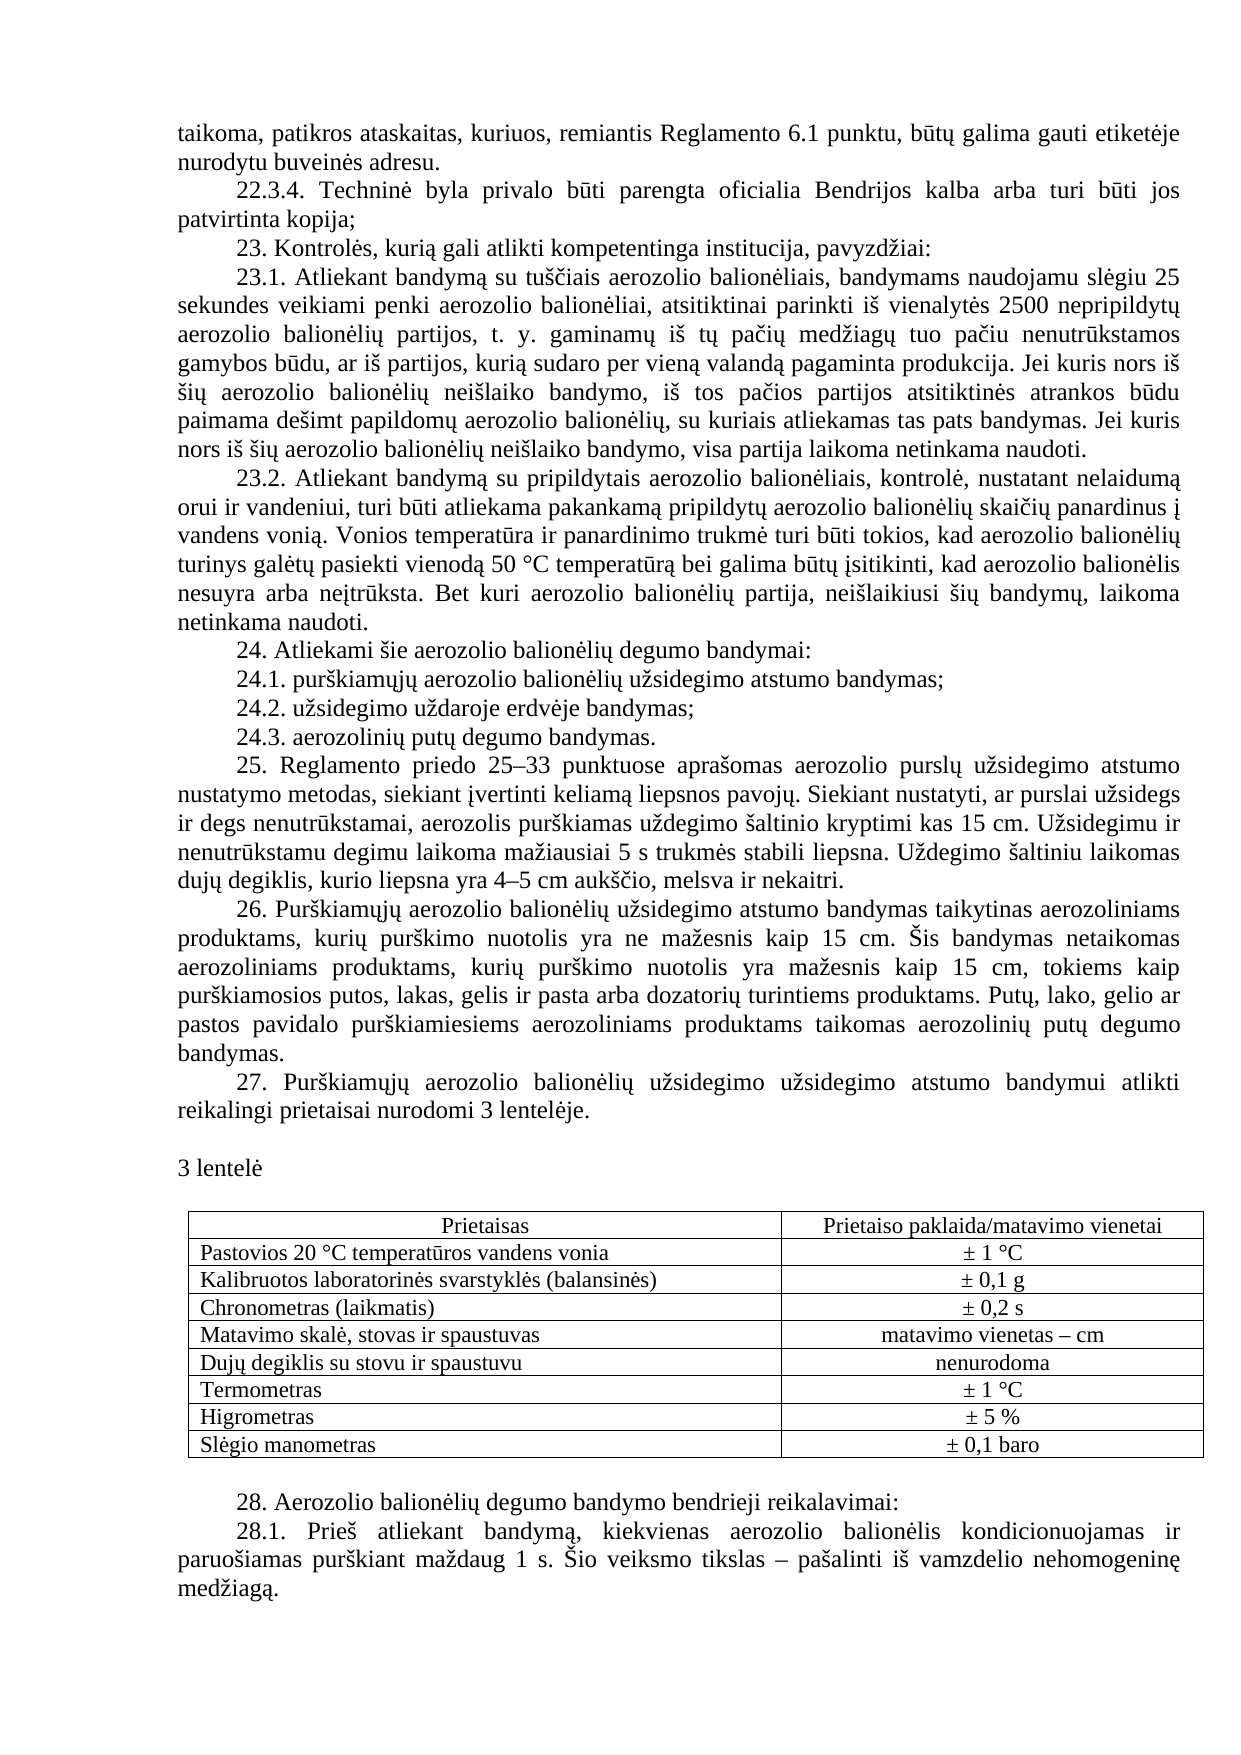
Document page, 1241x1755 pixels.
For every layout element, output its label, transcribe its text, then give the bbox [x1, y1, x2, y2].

text 28. Aerozolio balionėlių degumo bandymo bendrieji reikalavimai: [177, 1487, 1181, 1516]
table_header Prietaisas [189, 1212, 781, 1238]
table_cell ± 0,1 baro [782, 1431, 1203, 1457]
text 24. Atliekami šie aerozolio balionėlių degumo bandymai: [177, 636, 1181, 664]
table_cell Termometras [189, 1376, 781, 1402]
text 24.1. purškiamųjų aerozolio balionėlių užsidegimo atstumo bandymas; [177, 664, 1181, 693]
text 23. Kontrolės, kurią gali atlikti kompetentinga institucija, pavyzdžiai: [177, 233, 1181, 262]
text taikoma, patikros ataskaitas, kuriuos, remiantis Reglamento 6.1 punktu, būtų galima gauti etiketėje nurodytu buveinės adresu. [177, 118, 1181, 176]
table_cell Slėgio manometras [189, 1431, 781, 1457]
table_cell ± 5 % [782, 1404, 1203, 1430]
text 23.2. Atliekant bandymą su pripildytais aerozolio balionėliais, kontrolė, nustatant nelaidumą orui ir vandeniui, turi būti atliekama pakankamą pripildytų aerozolio balionėlių skaičių panardinus į vandens vonią. Vonios temperatūra ir panardinimo trukmė turi būti tokios, kad aerozolio balionėlių turinys galėtų pasiekti vienodą 50 °C temperatūrą bei galima būtų įsitikinti, kad aerozolio balionėlis nesuyra arba neįtrūksta. Bet kuri aerozolio balionėlių partija, neišlaikiusi šių bandymų, laikoma netinkama naudoti. [177, 463, 1181, 636]
text 24.2. užsidegimo uždaroje erdvėje bandymas; [177, 693, 1181, 722]
table_cell nenurodoma [782, 1349, 1203, 1375]
table_header Prietaiso paklaida/matavimo vienetai [782, 1212, 1203, 1238]
text 3 lentelė [177, 1153, 1181, 1182]
table_cell ± 1 °C [782, 1239, 1203, 1265]
table_cell ± 1 °C [782, 1376, 1203, 1402]
table_cell Chronometras (laikmatis) [189, 1294, 781, 1320]
text 24.3. aerozolinių putų degumo bandymas. [177, 722, 1181, 751]
table_cell Kalibruotos laboratorinės svarstyklės (balansinės) [189, 1266, 781, 1293]
table_cell Matavimo skalė, stovas ir spaustuvas [189, 1321, 781, 1348]
text 26. Purškiamųjų aerozolio balionėlių užsidegimo atstumo bandymas taikytinas aerozoliniams produktams, kurių purškimo nuotolis yra ne mažesnis kaip 15 cm. Šis bandymas netaikomas aerozoliniams produktams, kurių purškimo nuotolis yra mažesnis kaip 15 cm, tokiems kaip purškiamosios putos, lakas, gelis ir pasta arba dozatorių turintiems produktams. Putų, lako, gelio ar pastos pavidalo purškiamiesiems aerozoliniams produktams taikomas aerozolinių putų degumo bandymas. [177, 894, 1181, 1067]
table_cell matavimo vienetas – cm [782, 1321, 1203, 1348]
table_cell ± 0,1 g [782, 1266, 1203, 1293]
table_cell Dujų degiklis su stovu ir spaustuvu [189, 1349, 781, 1375]
text 25. Reglamento priedo 25–33 punktuose aprašomas aerozolio purslų užsidegimo atstumo nustatymo metodas, siekiant įvertinti keliamą liepsnos pavojų. Siekiant nustatyti, ar purslai užsidegs ir degs nenutrūkstamai, aerozolis purškiamas uždegimo šaltinio kryptimi kas 15 cm. Užsidegimu ir nenutrūkstamu degimu laikoma mažiausiai 5 s trukmės stabili liepsna. Uždegimo šaltiniu laikomas dujų degiklis, kurio liepsna yra 4–5 cm aukščio, melsva ir nekaitri. [177, 751, 1181, 894]
table_cell Higrometras [189, 1404, 781, 1430]
text 23.1. Atliekant bandymą su tuščiais aerozolio balionėliais, bandymams naudojamu slėgiu 25 sekundes veikiami penki aerozolio balionėliai, atsitiktinai parinkti iš vienalytės 2500 nepripildytų aerozolio balionėlių partijos, t. y. gaminamų iš tų pačių medžiagų tuo pačiu nenutrūkstamos gamybos būdu, ar iš partijos, kurią sudaro per vieną valandą pagaminta produkcija. Jei kuris nors iš šių aerozolio balionėlių neišlaiko bandymo, iš tos pačios partijos atsitiktinės atrankos būdu paimama dešimt papildomų aerozolio balionėlių, su kuriais atliekamas tas pats bandymas. Jei kuris nors iš šių aerozolio balionėlių neišlaiko bandymo, visa partija laikoma netinkama naudoti. [177, 262, 1181, 463]
table_cell ± 0,2 s [782, 1294, 1203, 1320]
table_cell Pastovios 20 °C temperatūros vandens vonia [189, 1239, 781, 1265]
text 22.3.4. Techninė byla privalo būti parengta oficialia Bendrijos kalba arba turi būti jos patvirtinta kopija; [177, 176, 1181, 233]
text 28.1. Prieš atliekant bandymą, kiekvienas aerozolio balionėlis kondicionuojamas ir paruošiamas purškiant maždaug 1 s. Šio veiksmo tikslas – pašalinti iš vamzdelio nehomogeninę medžiagą. [177, 1516, 1181, 1602]
text 27. Purškiamųjų aerozolio balionėlių užsidegimo užsidegimo atstumo bandymui atlikti reikalingi prietaisai nurodomi 3 lentelėje. [177, 1067, 1181, 1124]
